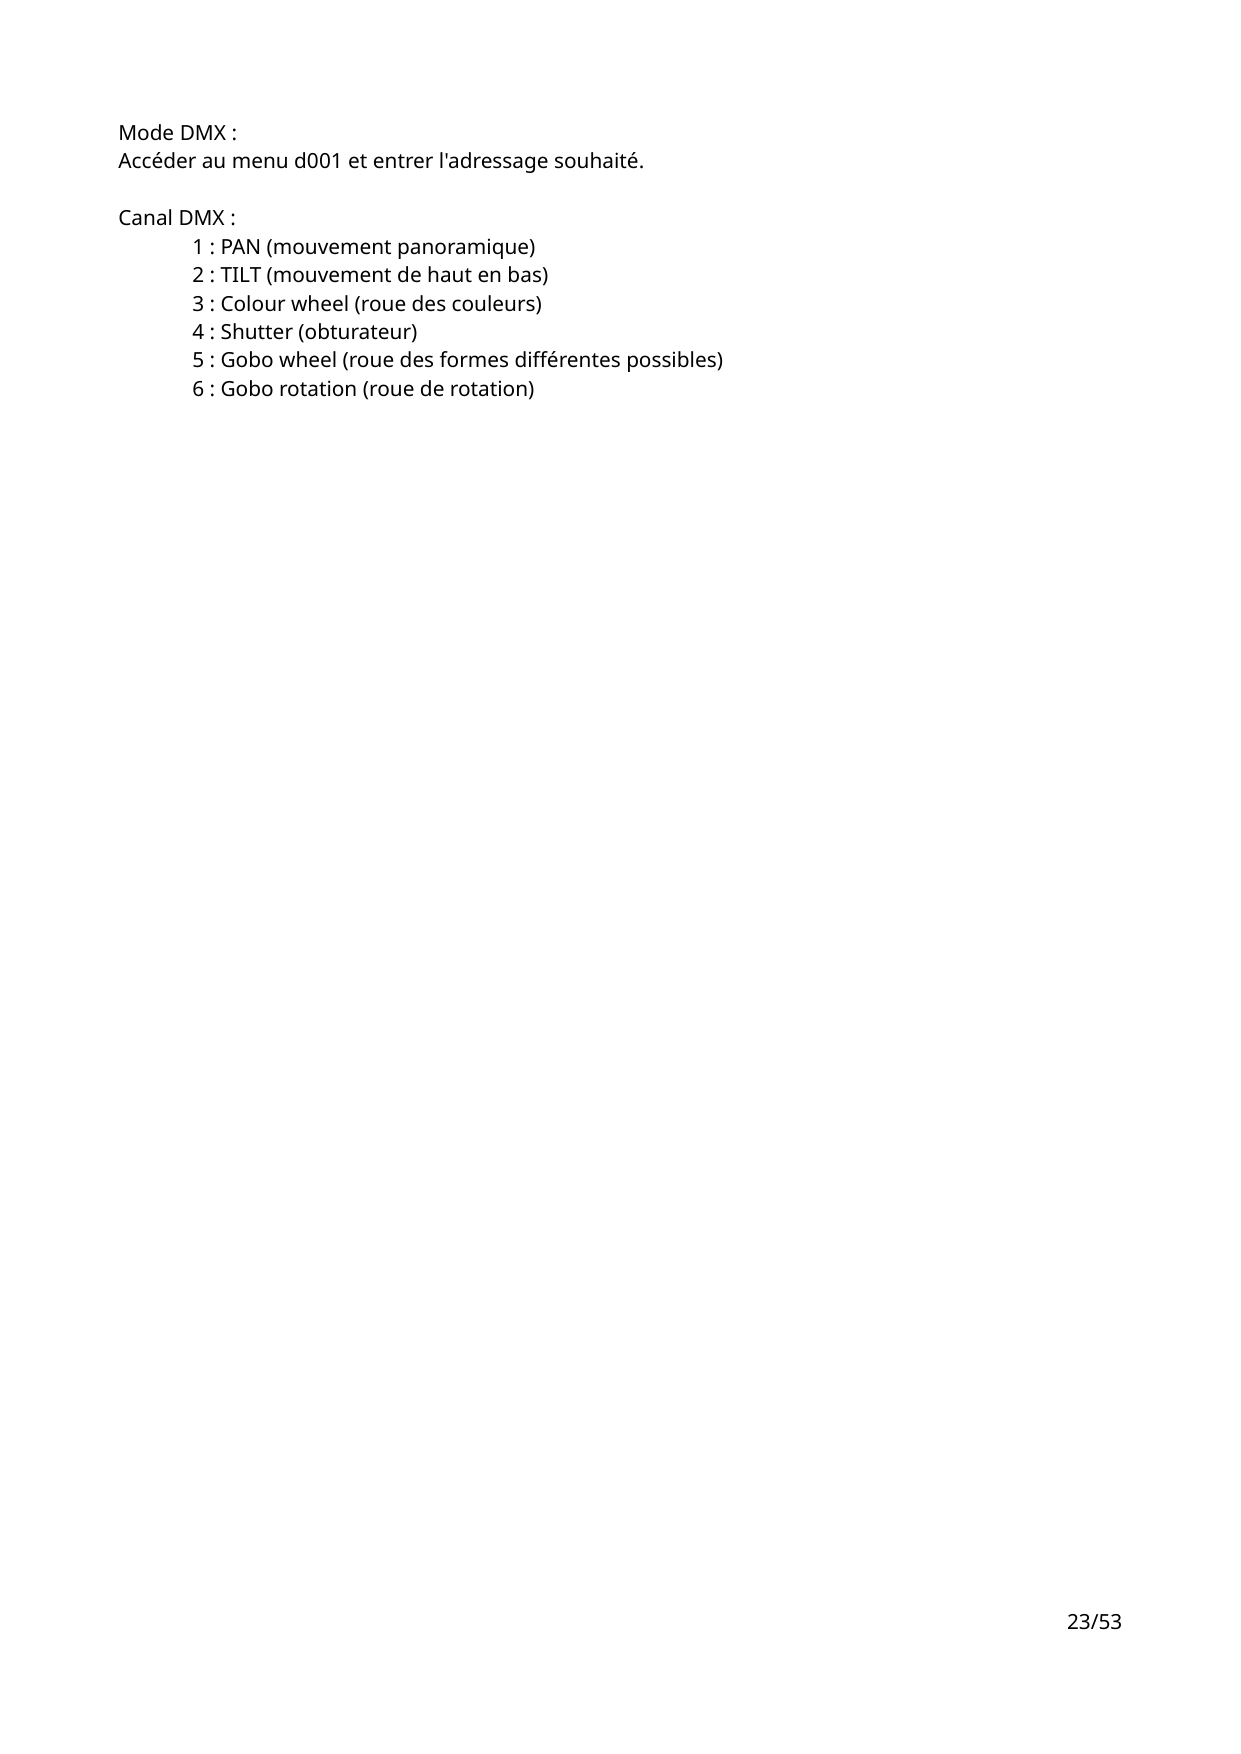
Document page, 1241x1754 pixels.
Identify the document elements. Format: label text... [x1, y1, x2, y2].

text 1 : PAN (mouvement panoramique) [118, 232, 1122, 260]
text 3 : Colour wheel (roue des couleurs) [118, 289, 1122, 317]
text 2 : TILT (mouvement de haut en bas) [118, 260, 1122, 289]
text 5 : Gobo wheel (roue des formes différentes possibles) [118, 346, 1122, 374]
text Accéder au menu d001 et entrer l'adressage souhaité. [118, 147, 1122, 175]
text Mode DMX : [118, 118, 1122, 147]
text 4 : Shutter (obturateur) [118, 317, 1122, 346]
text Canal DMX : [118, 203, 1122, 232]
text 6 : Gobo rotation (roue de rotation) [118, 374, 1122, 402]
